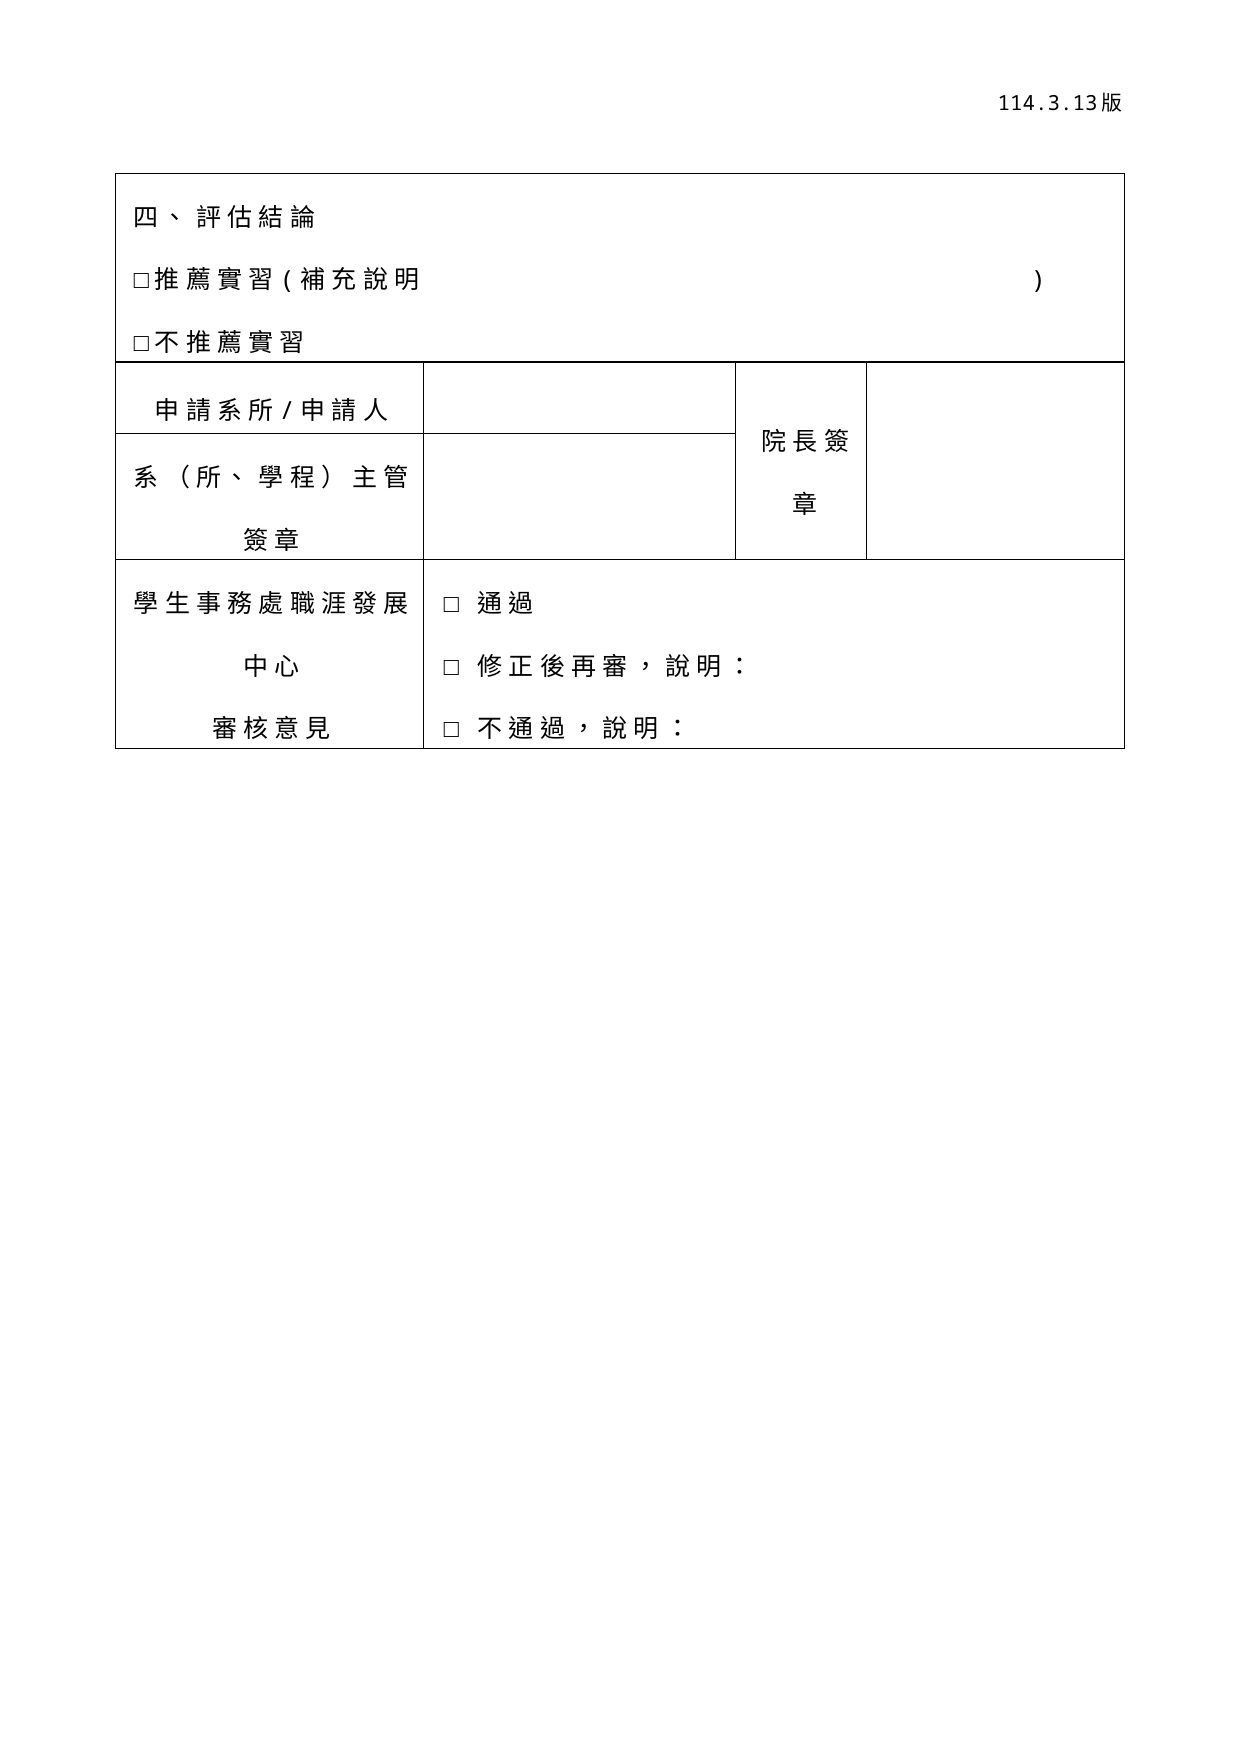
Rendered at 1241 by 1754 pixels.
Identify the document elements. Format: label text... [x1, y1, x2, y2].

table_cell 學生事務處職涯發展中心 審核意見 [116, 560, 423, 748]
table_cell 四、評估結論 □推薦實習(補充說明 ) □不推薦實習 [116, 174, 1124, 361]
table_cell [424, 434, 735, 559]
table_cell [867, 363, 1124, 559]
table_cell 系（所、學程）主管簽章 [116, 434, 423, 559]
table_cell [424, 363, 735, 433]
table_cell □ 通過 □ 修正後再審，說明： □ 不通過，說明： [424, 560, 1124, 748]
table_cell 申請系所/申請人 [116, 363, 423, 433]
table_cell 院長簽章 [736, 363, 866, 559]
